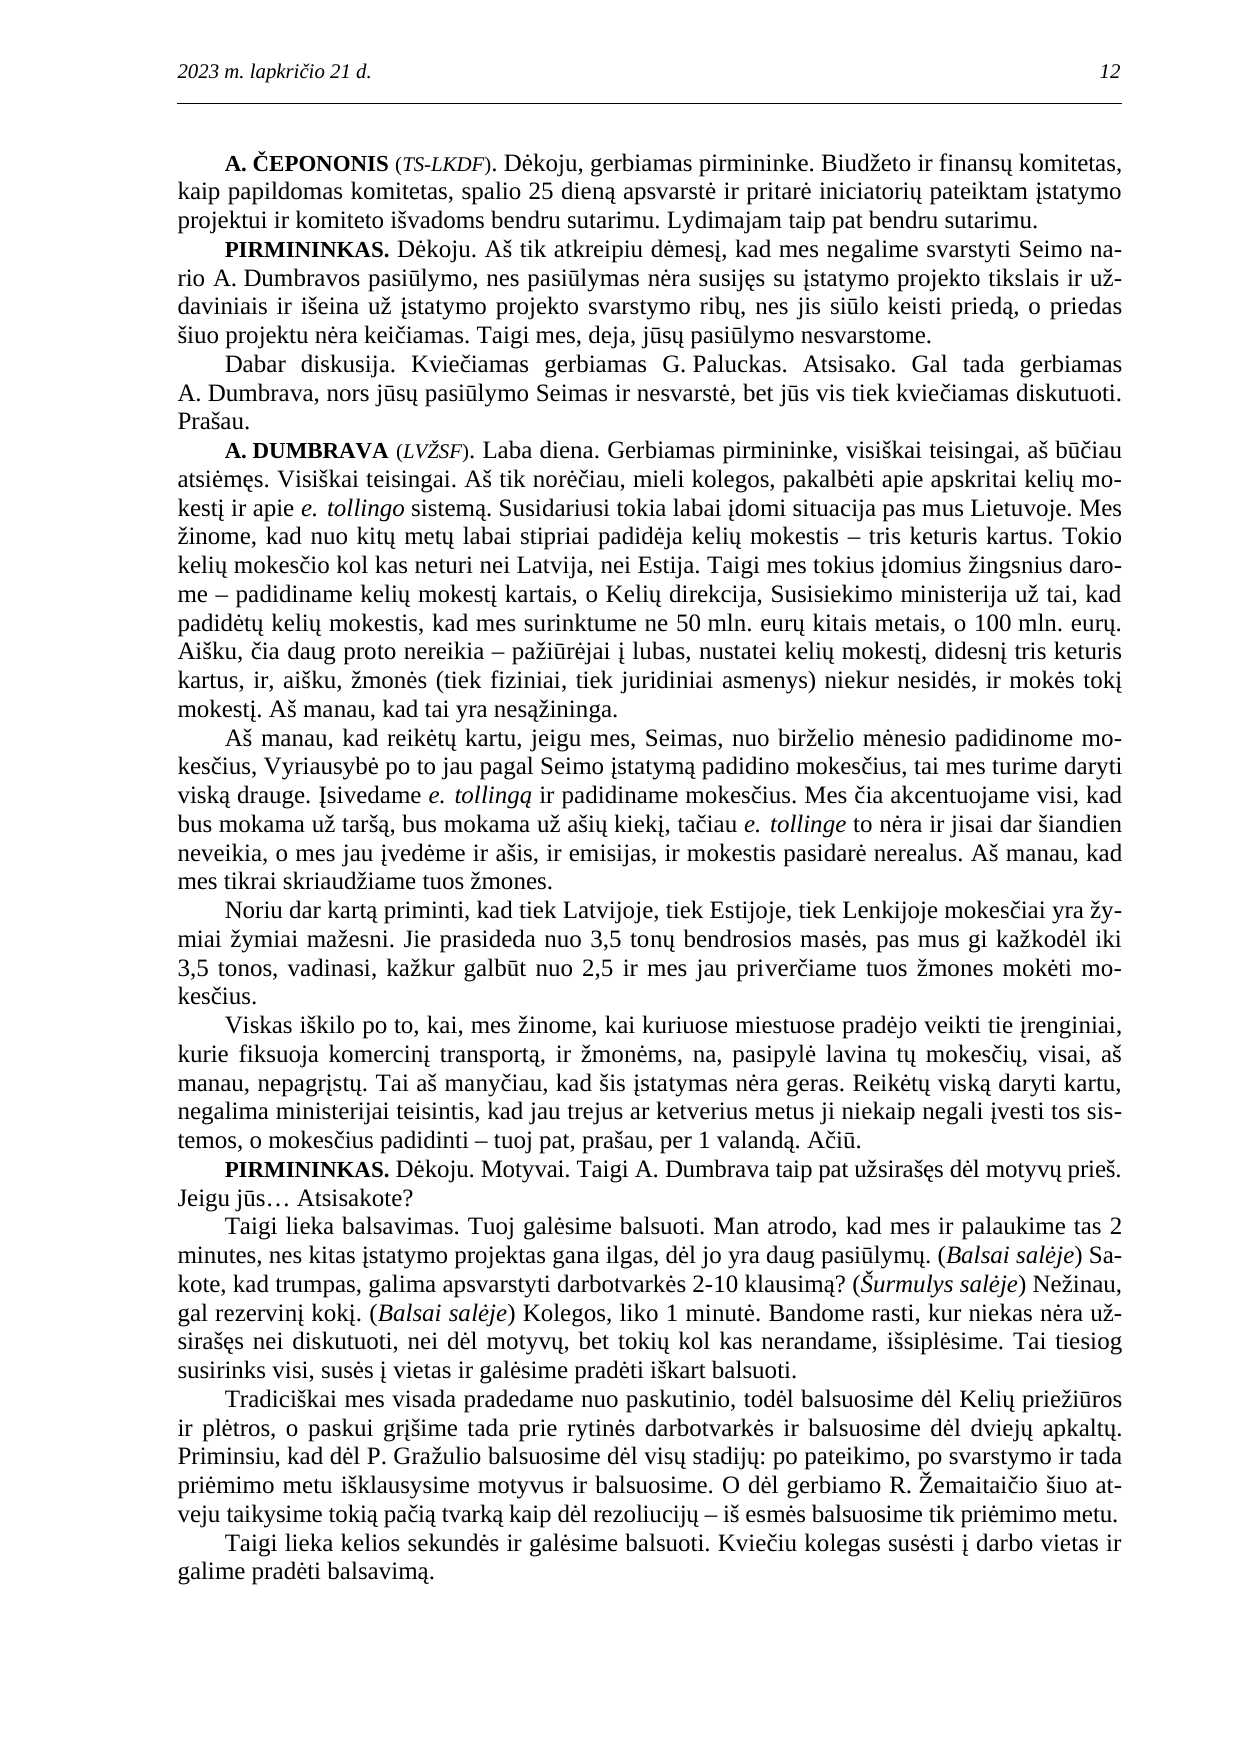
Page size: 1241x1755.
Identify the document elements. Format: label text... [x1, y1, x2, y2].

text PIRMININKAS. Dė­ko­ju. Aš tik at­krei­piu dė­me­sį, kad mes ne­ga­li­me svars­ty­ti Sei­mo na­rio A. Dumb­ra­vos pa­siū­ly­mo, nes pa­siū­ly­mas nė­ra su­si­jęs su įsta­ty­mo pro­jek­to tiks­lais ir už­da­vi­niais ir iš­ei­na už įsta­ty­mo pro­jek­to svars­ty­mo ri­bų, nes jis siū­lo keis­ti prie­dą, o prie­das šiuo pro­jek­tu nė­ra kei­čia­mas. Tai­gi mes, de­ja, jū­sų pa­siū­ly­mo ne­svars­to­me. [177, 234, 1122, 349]
text PIRMININKAS. Dė­ko­ju. Mo­ty­vai. Tai­gi A. Dumb­ra­va tai­p pat už­si­ra­šęs dėl mo­ty­vų prieš. Jei­gu jūs… At­si­sa­ko­te? [177, 1154, 1122, 1211]
text A. ČEPONONIS (TS-LKDF). Dė­ko­ju, ger­bia­mas pir­mi­nin­ke. Biu­dže­to ir fi­nan­sų ko­mi­te­tas, kaip pa­pil­do­mas ko­mi­te­tas, spa­lio 25 die­ną ap­svars­tė ir pri­ta­rė ini­cia­to­rių pa­teik­tam įsta­ty­mo pro­jek­tui ir ko­mi­te­to iš­va­doms ben­dru su­ta­ri­mu. Ly­di­ma­jam taip pat ben­dru su­ta­ri­mu. [177, 148, 1122, 234]
text Vis­kas iš­ki­lo po to, ka­i, mes ži­no­me, kai ku­riuo­se mies­tuo­se pra­dė­jo veik­ti tie įren­gi­niai, ku­rie fik­suo­ja ko­mer­ci­nį trans­por­tą, ir žmo­nėms, na, pa­si­py­lė la­vi­na tų mo­kes­čių, vi­sai, aš ma­nau, ne­pa­grįs­tų. Tai aš ma­ny­čiau, kad šis įsta­ty­mas nė­ra ge­ras. Rei­kė­tų vis­ką da­ry­ti kar­tu, ne­ga­li­ma mi­nis­te­ri­jai tei­sin­tis, kad jau tre­jus ar ket­ve­rius me­tus ji nie­kaip ne­ga­li įves­ti tos sis­te­mos, o mo­kes­čius pa­di­din­ti – tuoj pat, pra­šau, per 1 va­lan­dą. Ačiū. [177, 1010, 1122, 1154]
text Da­bar dis­ku­si­ja. Kvie­čia­mas ger­bia­mas G. Pa­luc­kas. At­si­sa­ko. Gal ta­da ger­bia­mas A. Dumb­ra­va, nors jū­sų pa­siū­ly­mo Sei­mas ir ne­svars­tė, bet jūs vis tiek kvie­čia­mas dis­ku­tuo­ti. Pra­šau. [177, 349, 1122, 435]
text Aš ma­nau, kad rei­kė­tų kar­tu, jei­gu mes, Sei­mas, nuo bir­že­lio mė­ne­sio pa­di­di­no­me mo­kes­čius, Vy­riau­sy­bė po to jau pa­gal Sei­mo įsta­ty­mą pa­di­di­no mo­kes­čius, tai mes tu­ri­me da­ry­ti vis­ką drau­ge. Įsi­ve­da­me e. tol­lin­gą ir pa­di­di­na­me mo­kes­čius. Mes čia ak­cen­tuo­ja­me vi­si, kad bus mo­ka­ma už tar­šą, bus mo­ka­ma už ašių kie­kį, ta­čiau e. tol­lin­ge to nė­ra ir ji­sai dar šian­dien ne­vei­kia, o mes jau įve­dė­me ir ašis, ir emi­si­jas, ir mo­kes­tis pa­si­da­rė ne­re­a­lus. Aš ma­nau, kad mes tik­rai skriau­džia­me tuos žmo­nes. [177, 723, 1122, 895]
text Tai­gi lie­ka bal­sa­vi­mas. Tuoj ga­lė­si­me bal­suo­ti. Man at­ro­do, kad mes ir pa­lau­ki­me tas 2 mi­nu­tes, nes ki­tas įsta­ty­mo pro­jek­tas ga­na il­gas, dėl jo yra daug pa­siū­ly­mų. (Bal­sai sa­lė­je) Sa­ko­te, kad trum­pas, ga­li­ma ap­svars­ty­ti dar­bo­tvarkės 2-10 klau­si­mą? (Šur­mu­lys sa­lė­je) Ne­ži­nau, gal re­zer­vi­nį ko­kį. (Bal­sai sa­lė­je) Ko­le­gos, li­ko 1 mi­nu­tė. Ban­do­me ras­ti, kur nie­kas nė­ra už­si­ra­šęs nei dis­ku­tuo­ti, nei dėl mo­ty­vų, bet to­kių kol kas ne­ran­da­me, iš­si­plė­si­me. Tai tie­siog su­si­rinks vi­si, su­sės į vie­tas ir ga­lė­si­me pra­dė­ti iš­kart bal­suo­ti. [177, 1211, 1122, 1384]
text A. DUMBRAVA (LVŽSF). La­ba die­na. Ger­bia­mas pir­mi­nin­ke, vi­siš­kai tei­sin­gai, aš bū­čiau at­si­ė­męs. Vi­siš­kai tei­sin­gai. Aš tik no­rė­čiau, mie­li ko­le­gos, pa­kal­bė­ti apie ap­skri­tai ke­lių mo­kes­tį ir apie e. tol­lin­go sis­te­mą. Su­si­da­riu­si to­kia la­bai įdo­mi si­tu­a­ci­ja pas mus Lie­tu­vo­je. Mes ži­no­me, kad nuo ki­tų me­tų la­bai stip­riai pa­di­dė­ja ke­lių mo­kes­tis – tri­s ke­tu­ris kar­tus. To­kio ke­lių mo­kes­čio kol kas ne­tu­ri nei Lat­vi­ja, nei Es­ti­ja. Tai­gi mes to­kius įdo­mius žings­nius da­ro­me – pa­di­di­na­me ke­lių mo­kes­tį kar­tais, o Ke­lių di­rek­ci­ja, Su­si­sie­ki­mo mi­nis­te­ri­ja už tai, kad pa­di­dė­tų ke­lių mo­kes­tis, kad mes su­rink­tu­me ne 50 mln. eu­rų ki­tais me­tais, o 100 mln. eu­rų. Aiš­ku, čia daug pro­to ne­rei­kia – pa­žiū­rė­jai į lu­bas, nu­sta­tei ke­lių mo­kes­tį, di­des­nį tri­s ke­tu­ris kar­tus, ir, aiš­ku, žmo­nės (tiek fi­zi­niai, tiek ju­ri­di­niai as­me­nys) nie­kur ne­si­dės, ir mo­kės to­kį mo­kes­tį. Aš ma­nau, kad tai yra ne­są­ži­nin­ga. [177, 435, 1122, 723]
text Tra­di­ciš­kai mes vi­sa­da pra­de­da­me nuo pas­ku­ti­nio, to­dėl bal­suo­si­me dėl Ke­lių prie­žiū­ros ir plėt­ros, o pas­kui grį­ši­me ta­da prie ry­ti­nės dar­bo­tvarkės ir bal­suo­si­me dėl dvie­jų ap­kal­tų. Pri­min­siu, kad dėl P. Gra­žu­lio bal­suo­si­me dėl vi­sų sta­di­jų: po pa­tei­ki­mo, po svars­ty­mo ir ta­da pri­ėmi­mo me­tu iš­klau­sy­si­me mo­ty­vus ir bal­suo­si­me. O dėl ger­bia­mo R. Že­mai­tai­čio šiuo at­ve­ju tai­ky­si­me to­kią pa­čią tvar­ką kaip dėl re­zo­liu­ci­jų – iš es­mės bal­suo­si­me tik pri­ėmi­mo me­tu. [177, 1384, 1122, 1528]
text Tai­gi lie­ka ke­lios se­kun­dės ir ga­lė­si­me bal­suo­ti. Kvie­čiu ko­le­gas su­sės­ti į dar­bo vie­tas ir ga­li­me pra­dė­ti bal­sa­vi­mą. [177, 1528, 1122, 1585]
text No­riu dar kar­tą pri­min­ti, kad tiek Lat­vi­jo­je, tiek Es­ti­jo­je, tiek Len­ki­jo­je mo­kes­čiai yra žy­miai žy­miai ma­žes­ni. Jie pra­si­de­da nuo 3,5 to­nų ben­dro­sios ma­sės, pas mus gi kaž­ko­dėl iki 3,5 to­nos, va­di­na­si, kaž­kur gal­būt nuo 2,5 ir mes jau pri­ver­čia­me tuos žmo­nes mo­kė­ti mo­kesčius. [177, 895, 1122, 1010]
